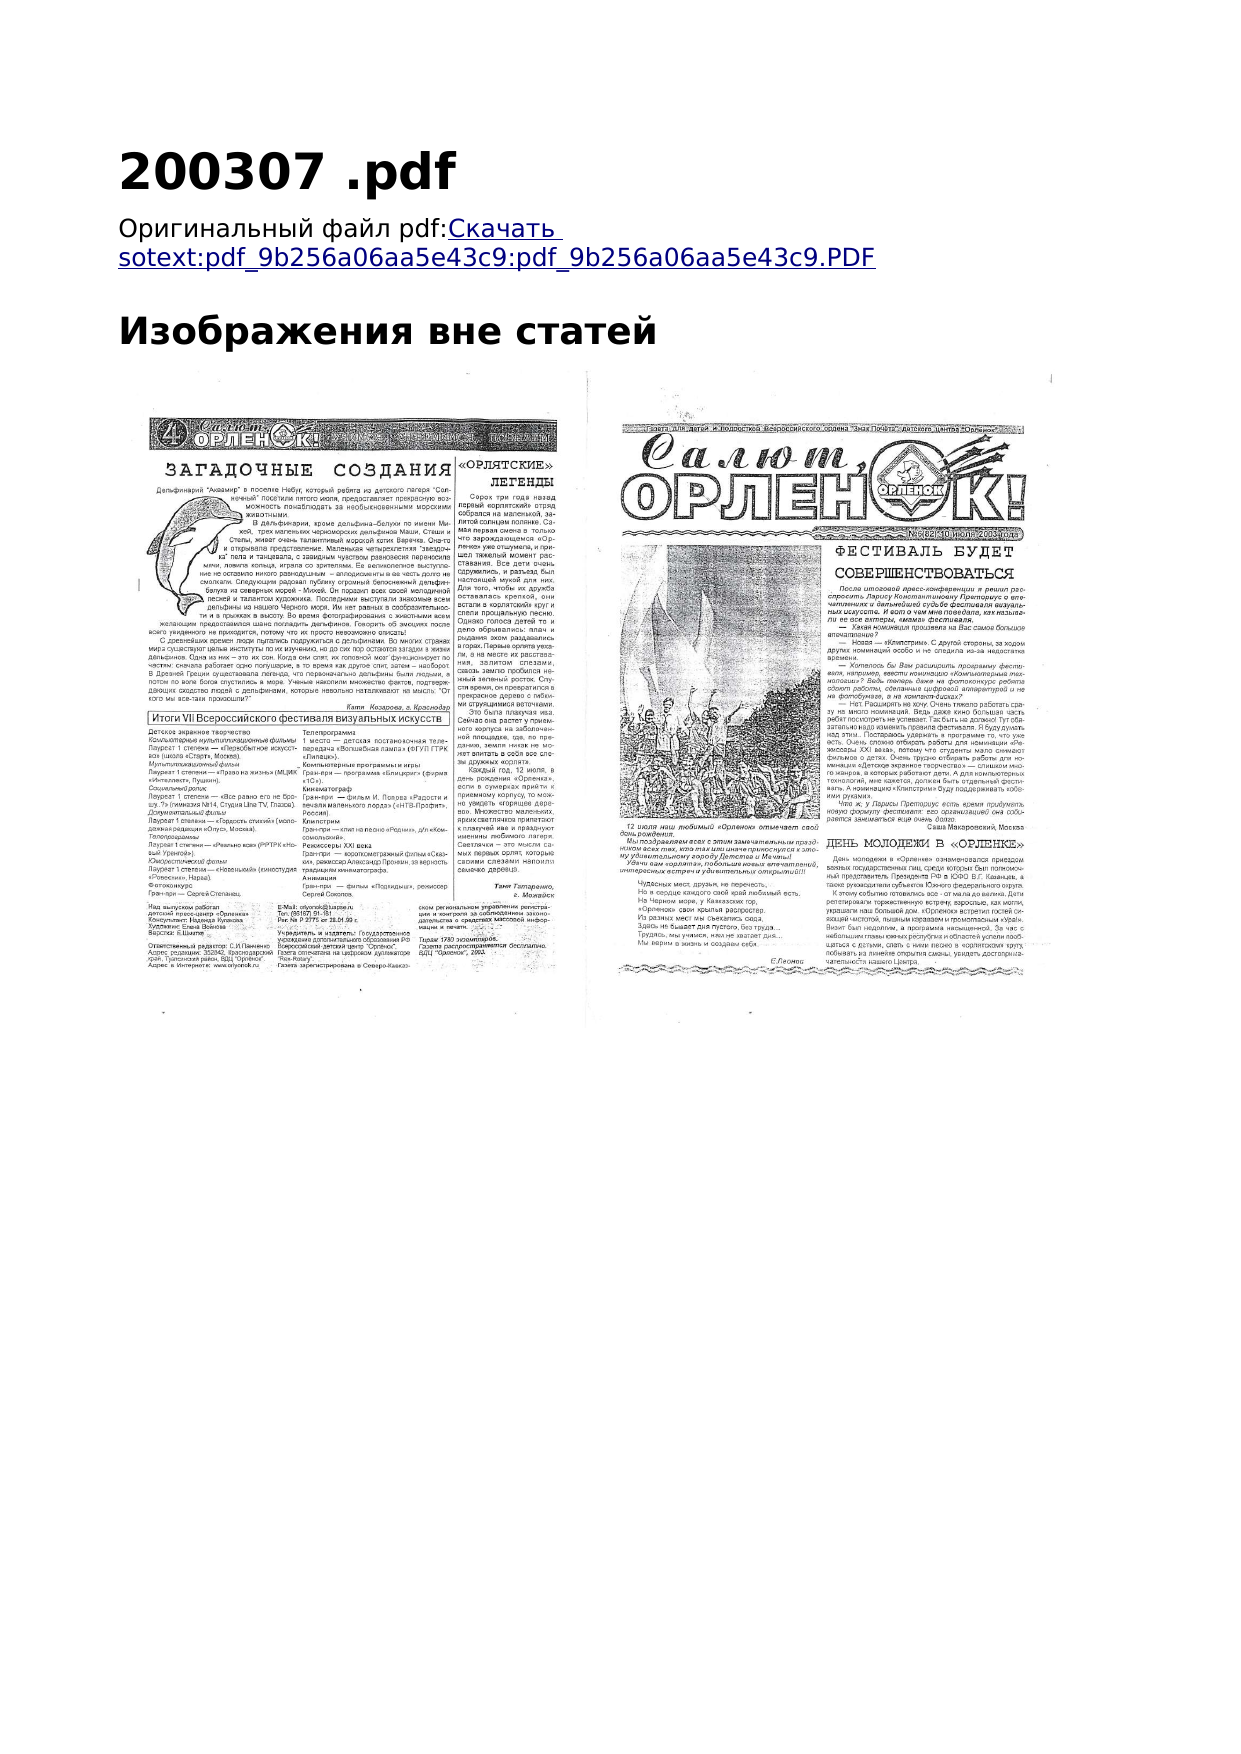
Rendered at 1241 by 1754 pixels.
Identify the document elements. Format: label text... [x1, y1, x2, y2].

text Оригинальный файл pdf:Скачать sotext:pdf_9b256a06aa5e43c9:pdf_9b256a06aa5e43c9.PDF [118, 214, 1122, 272]
subtitle 200307 .pdf [118, 143, 1122, 201]
subtitle Изображения вне статей [118, 310, 1122, 353]
picture [118, 365, 1056, 1032]
